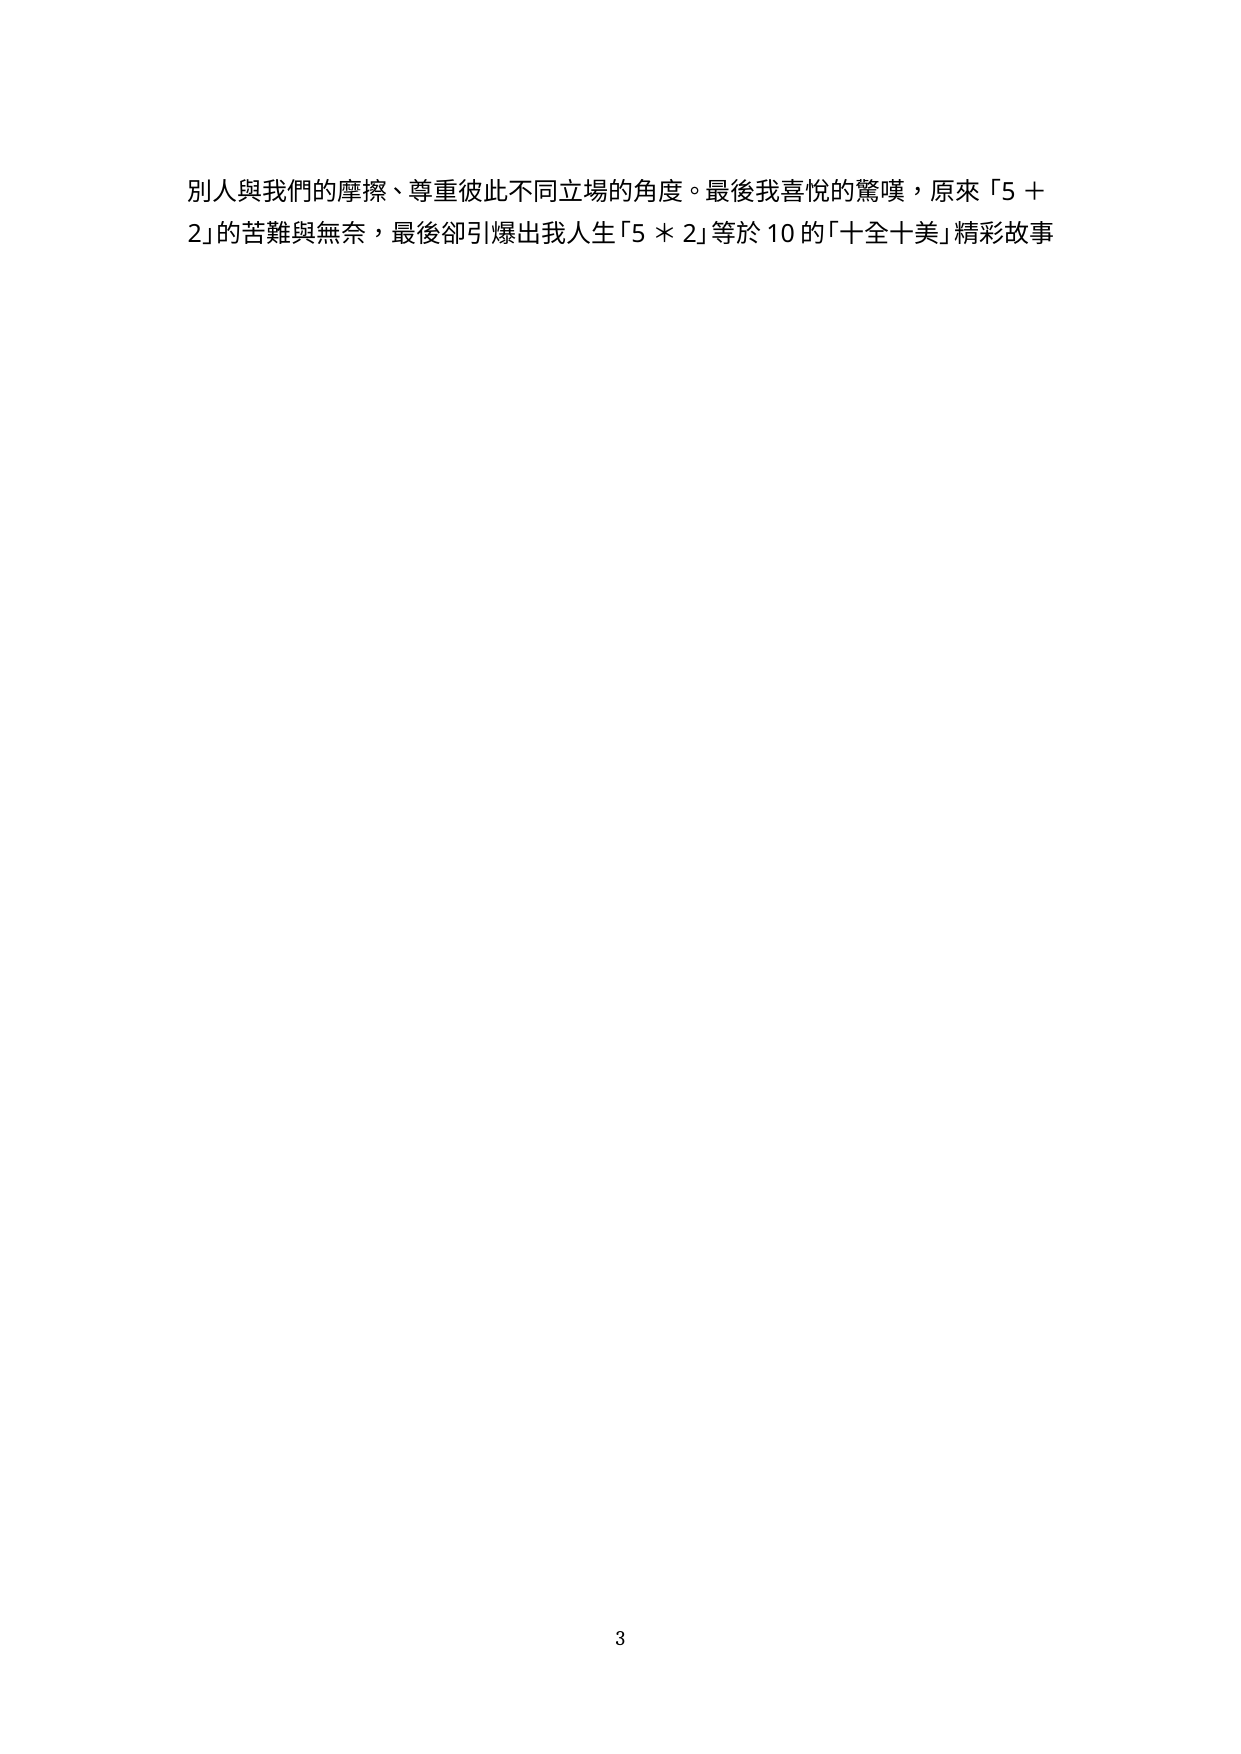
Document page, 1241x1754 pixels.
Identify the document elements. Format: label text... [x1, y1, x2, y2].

text 於是「2」的存在，也因「5」的質變，有了良性的蛻變！我開始珍惜每週2天親情的經營，並著手挖掘故鄉的根—「我是誰？」。因為身處在多元大熔爐的城市，每個個體都流淌著自己故鄉土地的血液，唯有理解自己的根，才能包容別人與我們的摩擦、尊重彼此不同立場的角度。最後我喜悅的驚嘆，原來「5 ＋ 2」的苦難與無奈，最後卻引爆出我人生「5 ＊ 2」等於10的「十全十美」精彩故事。 [187, 169, 1053, 252]
